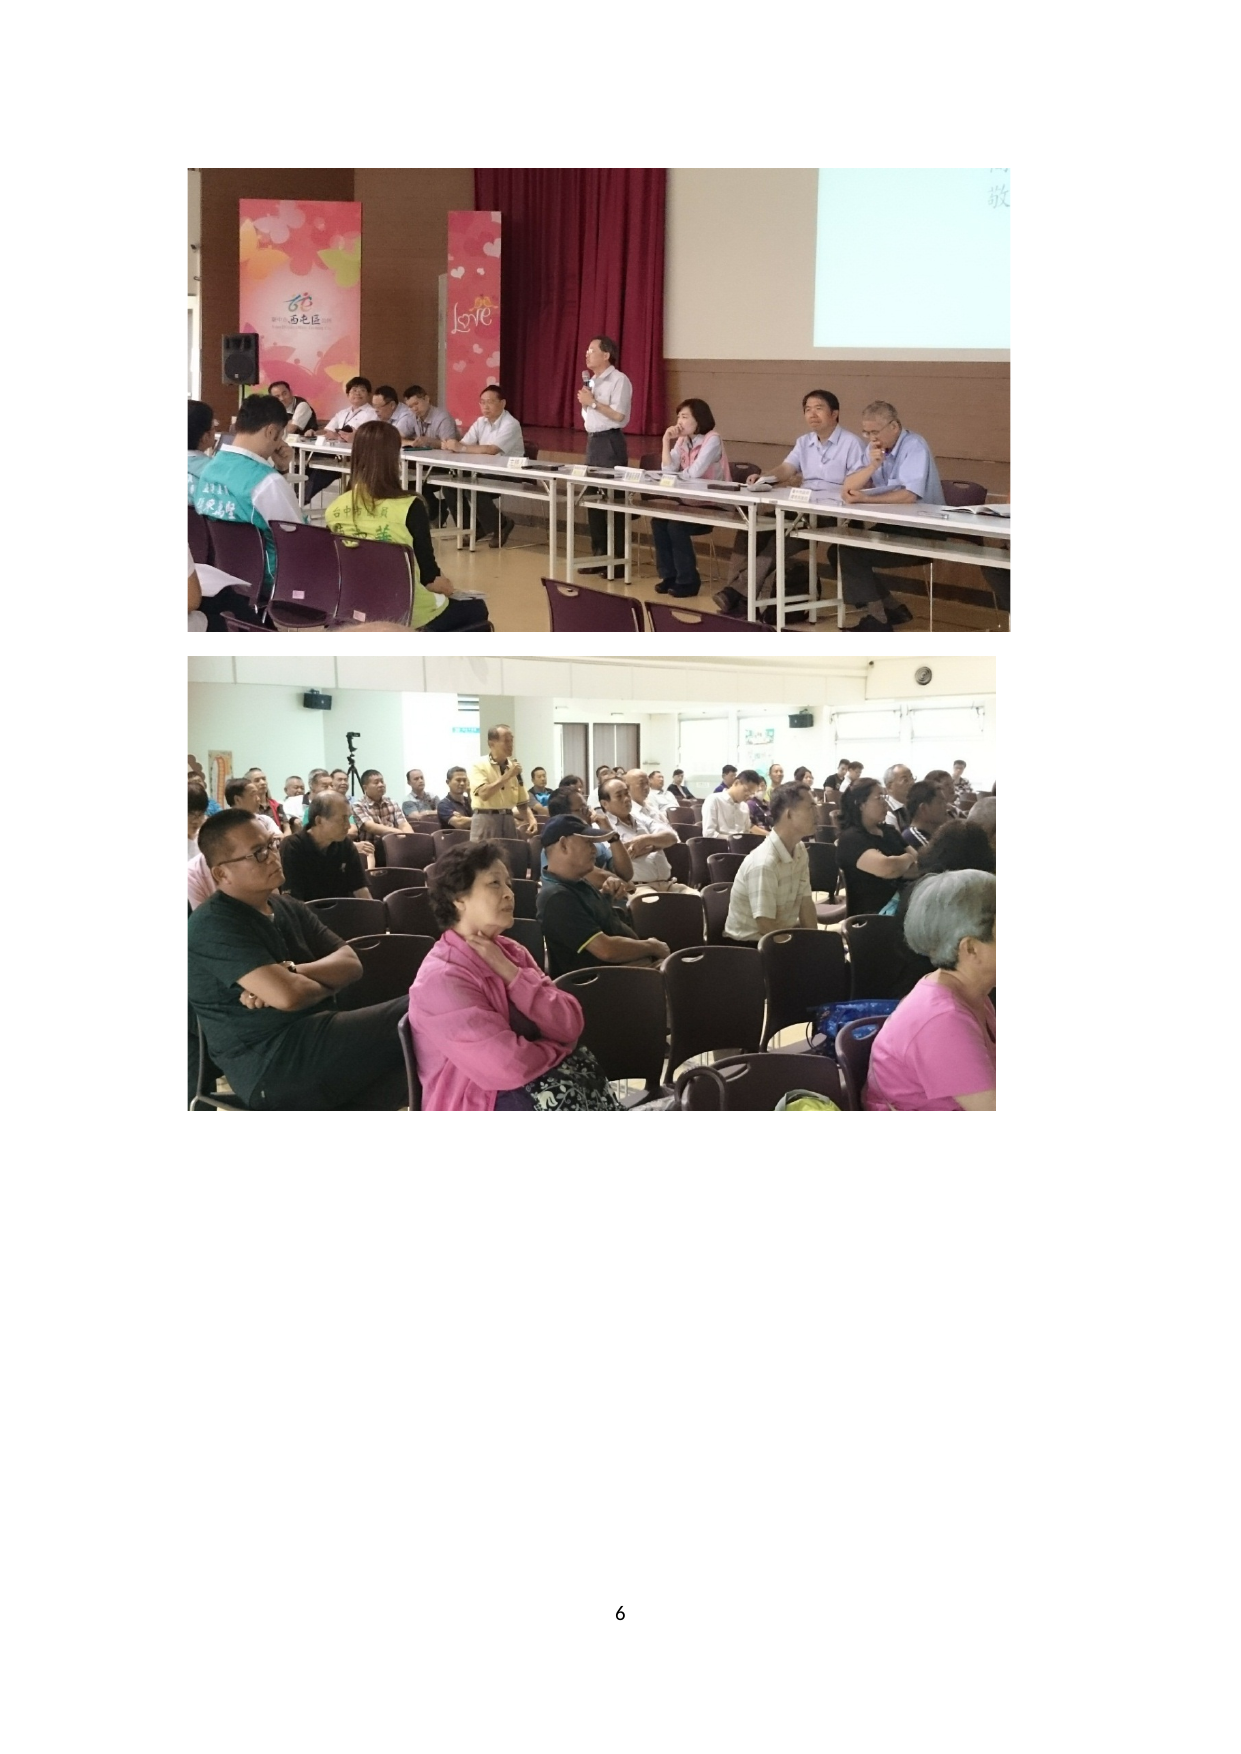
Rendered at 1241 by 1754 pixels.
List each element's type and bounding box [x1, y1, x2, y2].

picture [187, 656, 996, 1111]
picture [187, 168, 1011, 632]
